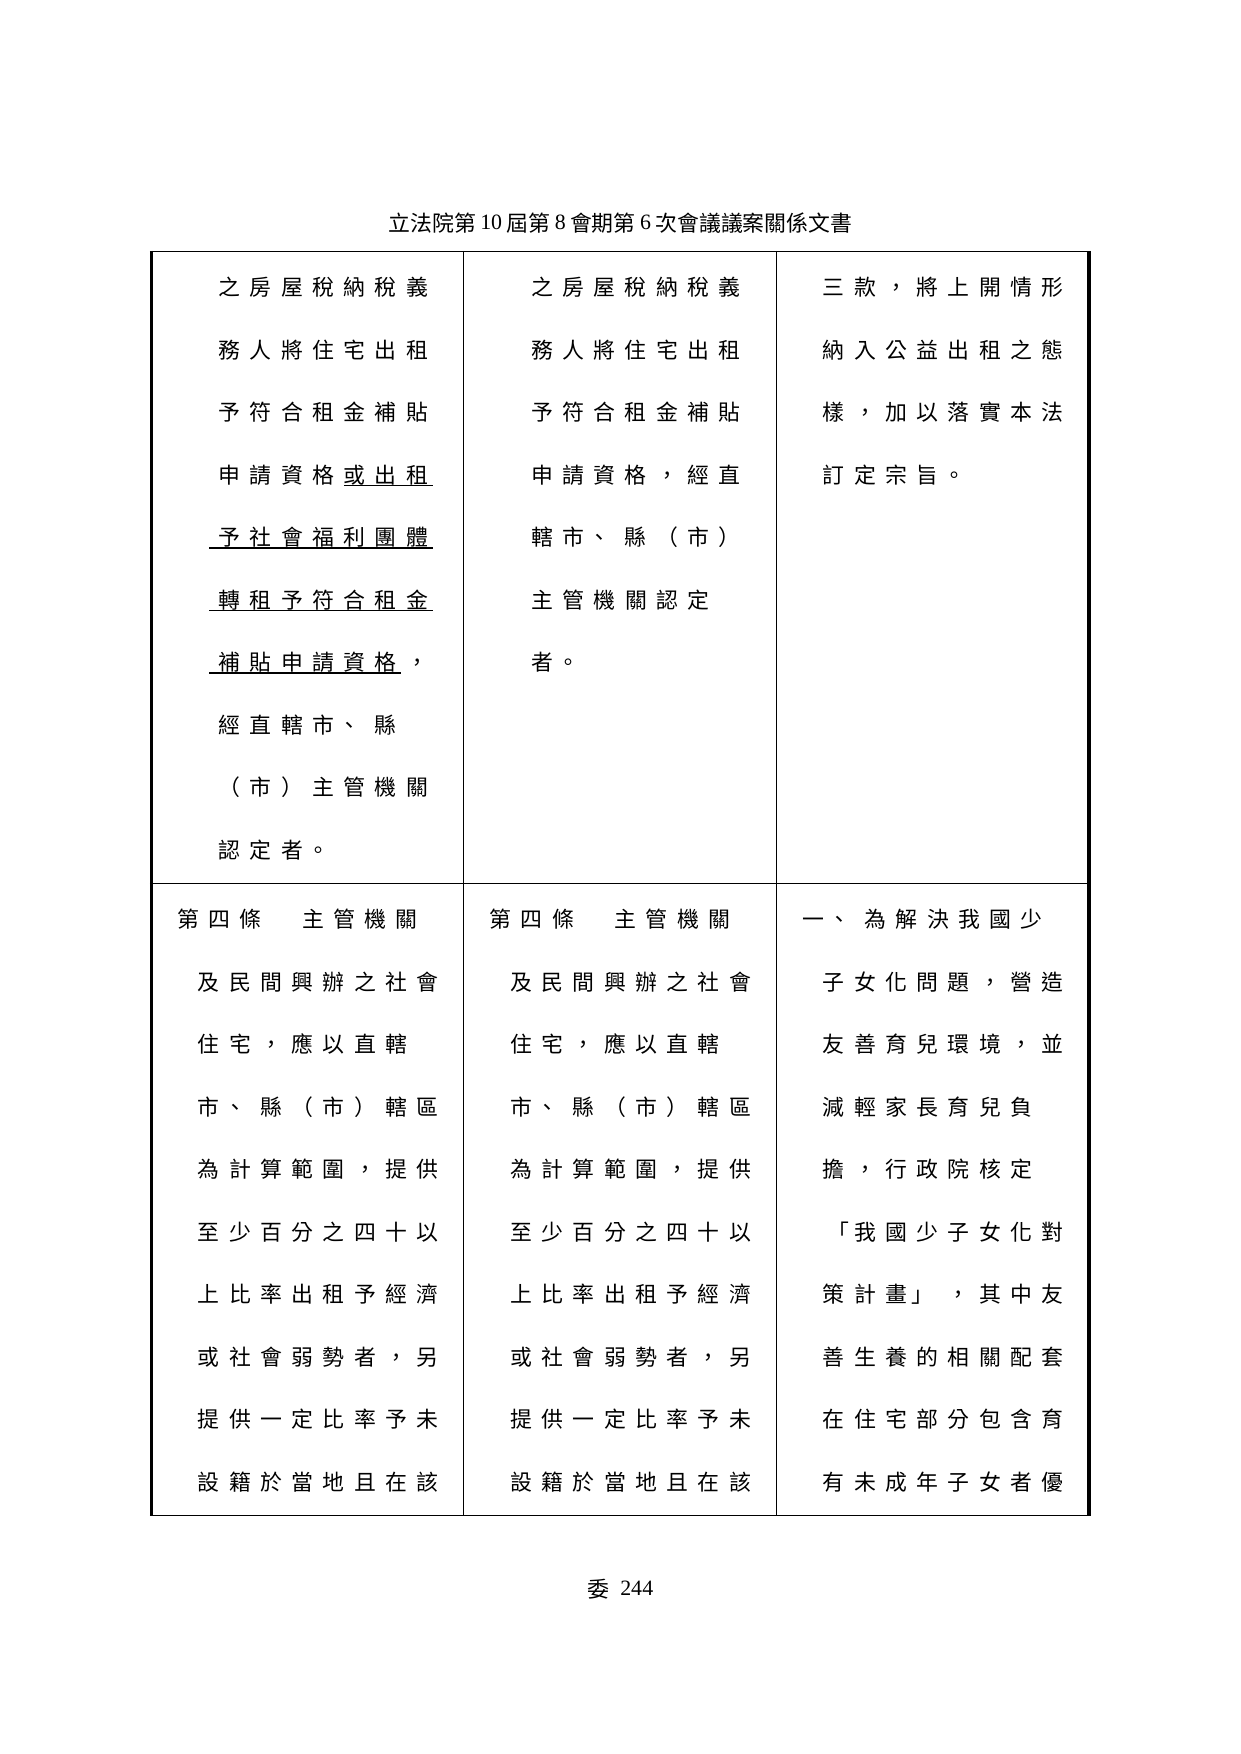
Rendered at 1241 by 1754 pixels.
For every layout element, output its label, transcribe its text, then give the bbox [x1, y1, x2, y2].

table_cell 之房屋稅納稅義務人將住宅出租予符合租金補貼申請資格，經直轄市、縣（市）主管機關認定者。 [464, 252, 776, 883]
table_cell 一、為解決我國少子女化問題，營造友善育兒環境，並減輕家長育兒負擔，行政院核定「我國少子女化對策計畫」，其中友善生養的相關配套在住宅部分包含育有未成年子女者優 [777, 884, 1087, 1514]
table_cell 第四條 主管機關及民間興辦之社會住宅，應以直轄市、縣（市）轄區為計算範圍，提供至少百分之四十以上比率出租予經濟或社會弱勢者，另提供一定比率予未設籍於當地且在該 [464, 884, 776, 1514]
table_cell 三款，將上開情形納入公益出租之態樣，加以落實本法訂定宗旨。 [777, 252, 1087, 883]
table_cell 第四條 主管機關及民間興辦之社會住宅，應以直轄市、縣（市）轄區為計算範圍，提供至少百分之四十以上比率出租予經濟或社會弱勢者，另提供一定比率予未設籍於當地且在該 [153, 884, 463, 1514]
table_cell 之房屋稅納稅義務人將住宅出租予符合租金補貼申請資格或出租予社會福利團體轉租予符合租金補貼申請資格，經直轄市、縣（市）主管機關認定者。 [153, 252, 463, 883]
